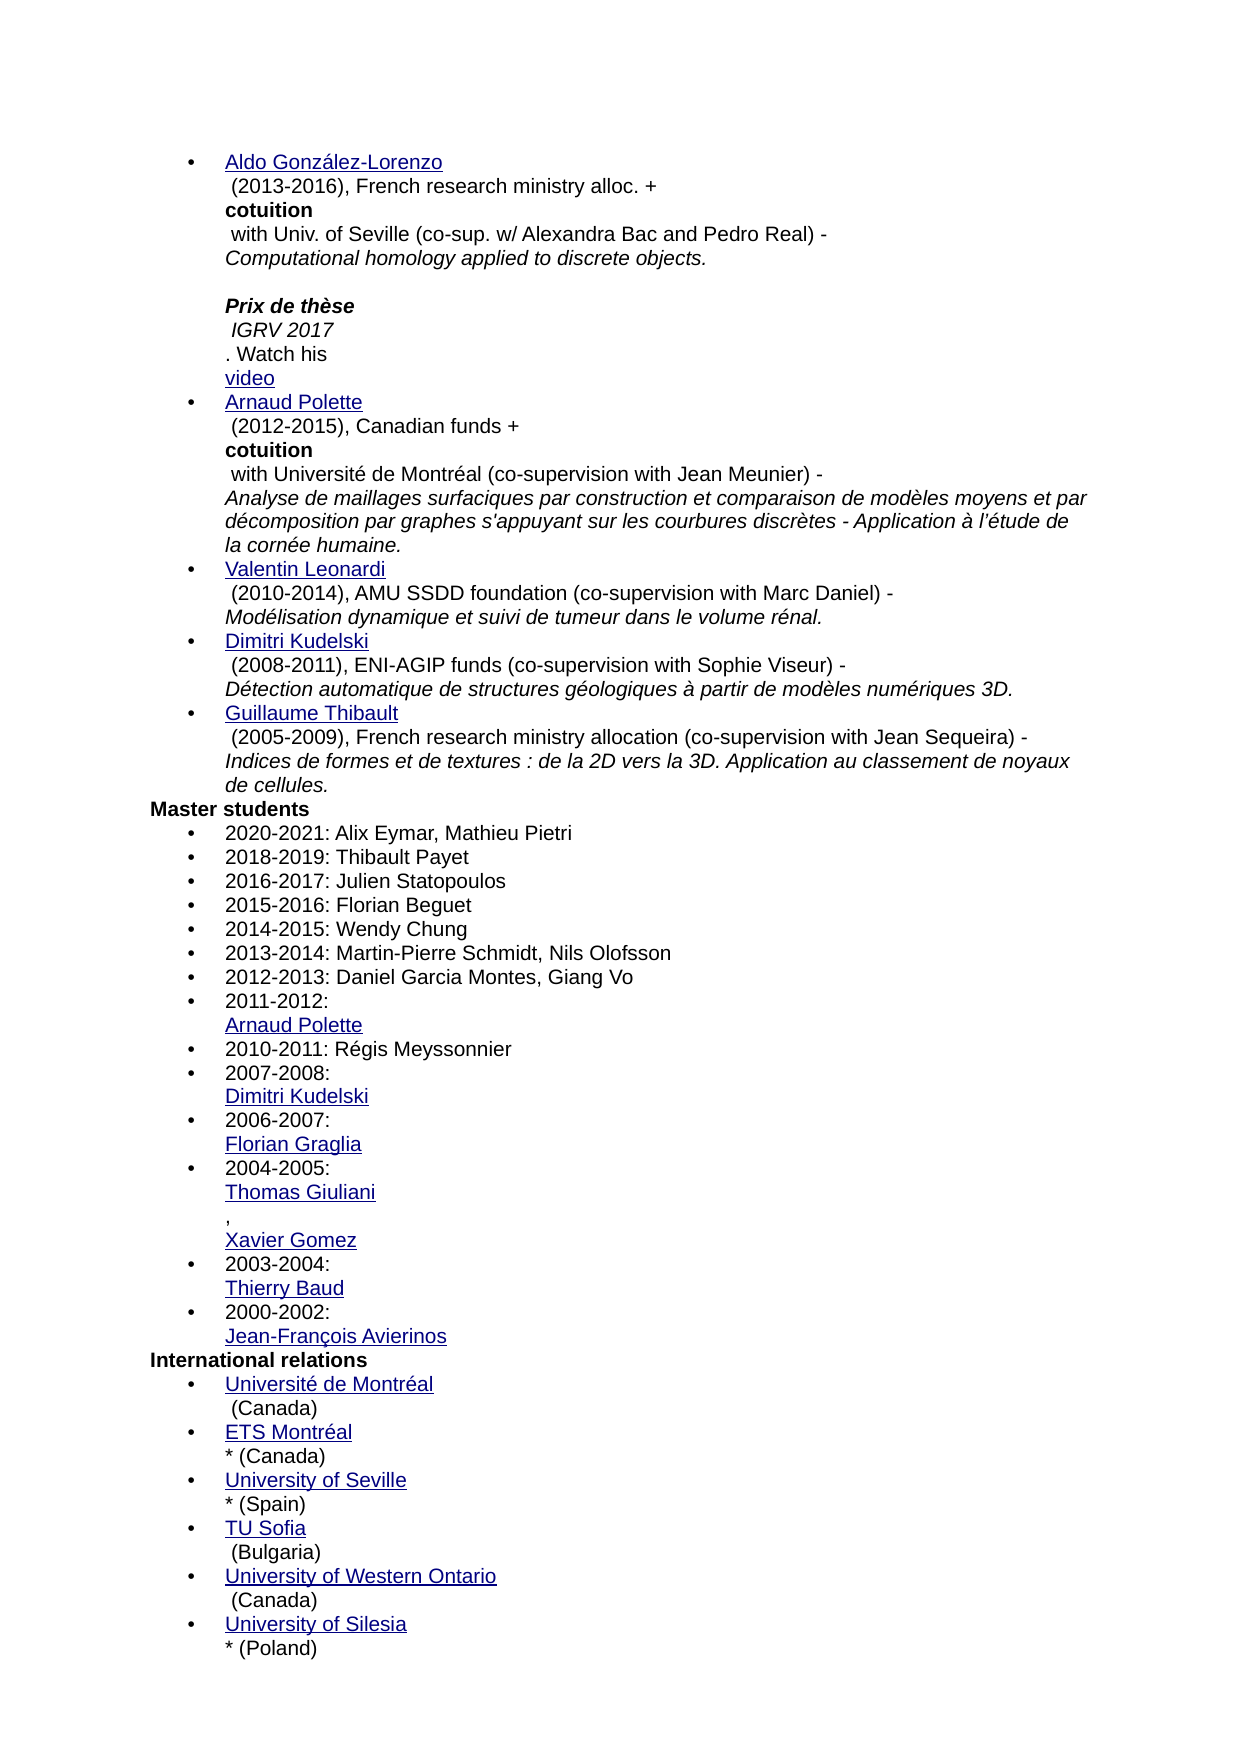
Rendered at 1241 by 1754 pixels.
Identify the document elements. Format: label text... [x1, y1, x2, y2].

list 2015-2016: Florian Beguet [187, 893, 1090, 917]
list 2004-2005: [187, 1156, 1090, 1180]
list (2005-2009), French research ministry allocation (co-supervision with Jean Sequeira) - [187, 725, 1090, 749]
list University of Western Ontario [187, 1563, 1090, 1587]
list 2020-2021: Alix Eymar, Mathieu Pietri [187, 821, 1090, 845]
list with Univ. of Seville (co-sup. w/ Alexandra Bac and Pedro Real) - [187, 222, 1090, 246]
list 2006-2007: [187, 1108, 1090, 1132]
list Dimitri Kudelski [187, 1084, 1090, 1108]
list Analyse de maillages surfaciques par construction et comparaison de modèles moyens et par décomposition par graphes s'appuyant sur les courbures discrètes - Application à l’étude de la cornée humaine. [187, 485, 1090, 557]
list Florian Graglia [187, 1132, 1090, 1156]
list 2010-2011: Régis Meyssonnier [187, 1036, 1090, 1060]
list 2013-2014: Martin-Pierre Schmidt, Nils Olofsson [187, 941, 1090, 964]
list * (Spain) [187, 1492, 1090, 1516]
list cotuition [187, 198, 1090, 222]
list Prix de thèse [187, 294, 1090, 318]
list (2010-2014), AMU SSDD foundation (co-supervision with Marc Daniel) - [187, 581, 1090, 605]
list Indices de formes et de textures : de la 2D vers la 3D. Application au classement de noyaux de cellules. [187, 749, 1090, 797]
list (Bulgaria) [187, 1539, 1090, 1563]
list Jean-François Avierinos [187, 1324, 1090, 1348]
list Computational homology applied to discrete objects. [187, 246, 1090, 270]
text International relations [150, 1348, 1090, 1372]
list video [187, 366, 1090, 389]
list * (Poland) [187, 1635, 1090, 1659]
list Valentin Leonardi [187, 557, 1090, 581]
list 2012-2013: Daniel Garcia Montes, Giang Vo [187, 964, 1090, 988]
list with Université de Montréal (co-supervision with Jean Meunier) - [187, 461, 1090, 485]
list (2013-2016), French research ministry alloc. + [187, 174, 1090, 198]
list 2003-2004: [187, 1252, 1090, 1276]
list Modélisation dynamique et suivi de tumeur dans le volume rénal. [187, 605, 1090, 629]
list Dimitri Kudelski [187, 629, 1090, 653]
list . Watch his [187, 342, 1090, 366]
list Arnaud Polette [187, 389, 1090, 413]
list (2012-2015), Canadian funds + [187, 413, 1090, 437]
list 2000-2002: [187, 1300, 1090, 1324]
list Thomas Giuliani [187, 1180, 1090, 1204]
list 2011-2012: [187, 988, 1090, 1012]
list (Canada) [187, 1396, 1090, 1420]
list , [187, 1204, 1090, 1228]
list University of Silesia [187, 1611, 1090, 1635]
list Xavier Gomez [187, 1228, 1090, 1252]
list (Canada) [187, 1587, 1090, 1611]
list IGRV 2017 [187, 318, 1090, 342]
list (2008-2011), ENI-AGIP funds (co-supervision with Sophie Viseur) - [187, 653, 1090, 677]
list Guillaume Thibault [187, 701, 1090, 725]
list * (Canada) [187, 1444, 1090, 1468]
list 2016-2017: Julien Statopoulos [187, 869, 1090, 893]
list ETS Montréal [187, 1420, 1090, 1444]
list Arnaud Polette [187, 1012, 1090, 1036]
list Détection automatique de structures géologiques à partir de modèles numériques 3D. [187, 677, 1090, 701]
text Master students [150, 797, 1090, 821]
list 2018-2019: Thibault Payet [187, 845, 1090, 869]
list cotuition [187, 437, 1090, 461]
list Thierry Baud [187, 1276, 1090, 1300]
list Aldo González-Lorenzo [187, 150, 1090, 174]
list TU Sofia [187, 1516, 1090, 1539]
list 2007-2008: [187, 1060, 1090, 1084]
list 2014-2015: Wendy Chung [187, 917, 1090, 941]
list Université de Montréal [187, 1372, 1090, 1396]
list University of Seville [187, 1468, 1090, 1492]
